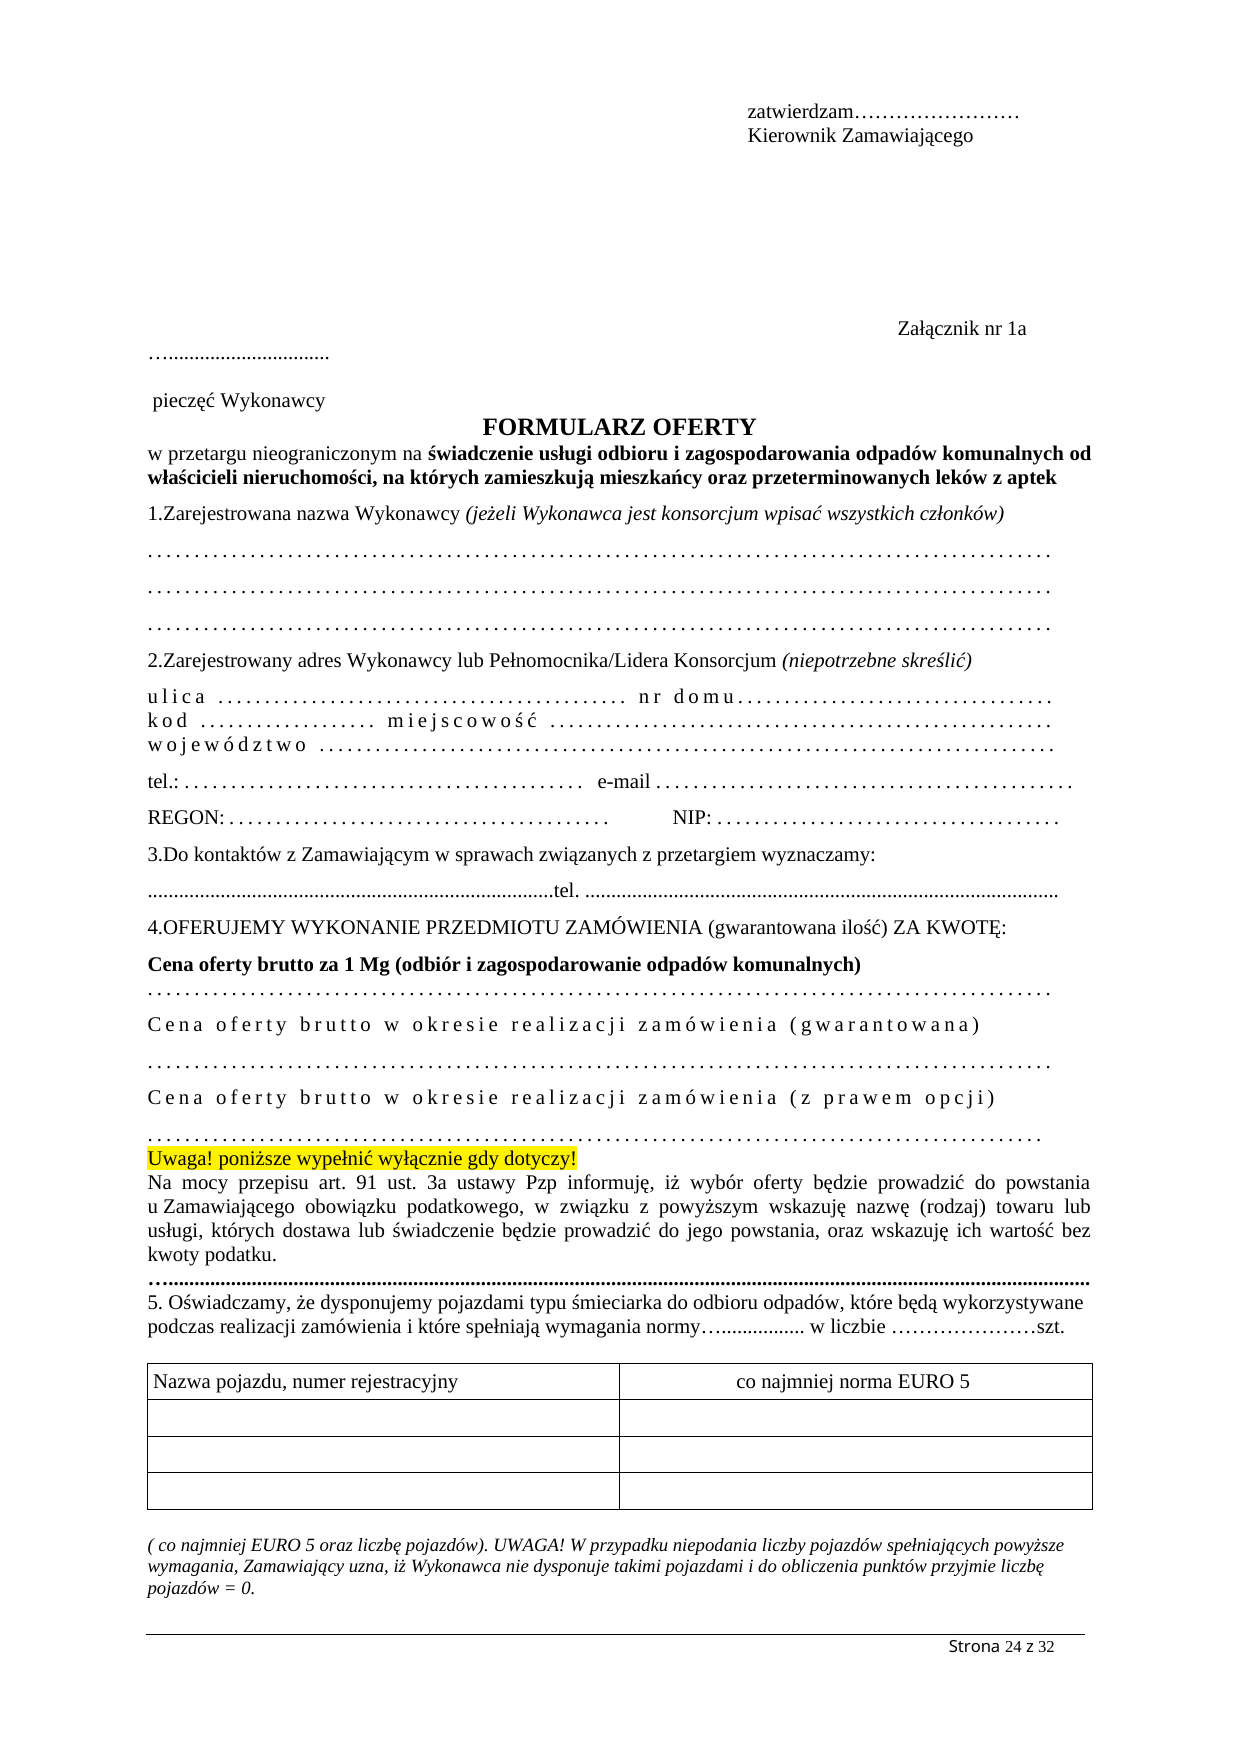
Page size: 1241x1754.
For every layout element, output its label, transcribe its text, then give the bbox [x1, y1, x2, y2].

text …................................................................................................................................................................................. [147, 1266, 1092, 1290]
text Cena oferty brutto w okresie realizacji zamówienia (gwarantowana) [147, 1012, 1092, 1036]
text Cena oferty brutto za 1 Mg (odbiór i zagospodarowanie odpadów komunalnych) ................................................................................................. [147, 952, 1092, 1000]
text 5. Oświadczamy, że dysponujemy pojazdami typu śmieciarka do odbioru odpadów, które będą wykorzystywane podczas realizacji zamówienia i które spełniają wymagania normy…................ w liczbie …………………szt. [147, 1290, 1092, 1338]
text ................................................................................................. [147, 538, 1092, 562]
text kod ................... miejscowość ...................................................... [147, 708, 1092, 732]
text tel.: ........................................... e-mail ............................................. [147, 769, 1092, 793]
text w przetargu nieograniczonym na świadczenie usługi odbioru i zagospodarowania odpadów komunalnych od właścicieli nieruchomości, na których zamieszkują mieszkańcy oraz przeterminowanych leków z aptek [147, 441, 1092, 489]
text ulica ............................................ nr domu.................................. [147, 684, 1092, 708]
text REGON:......................................... NIP: ..................................... [147, 805, 1092, 829]
text Na mocy przepisu art. 91 ust. 3a ustawy Pzp informuję, iż wybór oferty będzie prowadzić do powstania u Zamawiającego obowiązku podatkowego, w związku z powyższym wskazuję nazwę (rodzaj) towaru lub usługi, których dostawa lub świadczenie będzie prowadzić do jego powstania, oraz wskazuję ich wartość bez kwoty podatku. [147, 1170, 1092, 1266]
table_cell [620, 1437, 1092, 1472]
table_header co najmniej norma EURO 5 [620, 1364, 1092, 1399]
text pieczęć Wykonawcy [147, 388, 1092, 412]
text …............................... [147, 340, 1092, 364]
text Uwaga! poniższe wypełnić wyłącznie gdy dotyczy! [147, 1146, 1092, 1170]
text ................................................................................................. [147, 611, 1092, 635]
text Kierownik Zamawiającego [147, 123, 1092, 171]
text 4.OFERUJEMY WYKONANIE PRZEDMIOTU ZAMÓWIENIA (gwarantowana ilość) ZA KWOTĘ: [147, 915, 1092, 939]
table_cell [148, 1437, 619, 1472]
text Cena oferty brutto w okresie realizacji zamówienia (z prawem opcji) [147, 1085, 1092, 1109]
text województwo ............................................................................... [147, 732, 1092, 756]
text ................................................................................................. [147, 574, 1092, 598]
text zatwierdzam…………………… [147, 75, 1092, 123]
text 2.Zarejestrowany adres Wykonawcy lub Pełnomocnika/Lidera Konsorcjum (niepotrzebne skreślić) [147, 647, 1092, 672]
table_cell [148, 1473, 619, 1509]
text ................................................................................................. [147, 1049, 1092, 1073]
text ..............................................................................tel. ........................................................................................... [147, 878, 1092, 902]
text 3.Do kontaktów z Zamawiającym w sprawach związanych z przetargiem wyznaczamy: [147, 842, 1103, 866]
table_cell [148, 1400, 619, 1436]
table_header Nazwa pojazdu, numer rejestracyjny [148, 1364, 619, 1399]
text 1.Zarejestrowana nazwa Wykonawcy (jeżeli Wykonawca jest konsorcjum wpisać wszystkich członków) [147, 501, 1092, 525]
text ................................................................................................ [147, 1122, 1092, 1146]
text Załącznik nr 1a [147, 316, 1092, 340]
text FORMULARZ OFERTY [147, 412, 1092, 441]
table_cell [620, 1473, 1092, 1509]
table_cell [620, 1400, 1092, 1436]
text ( co najmniej EURO 5 oraz liczbę pojazdów). UWAGA! W przypadku niepodania liczby pojazdów spełniających powyższe wymagania, Zamawiający uzna, iż Wykonawca nie dysponuje takimi pojazdami i do obliczenia punktów przyjmie liczbę pojazdów = 0. [147, 1534, 1092, 1598]
